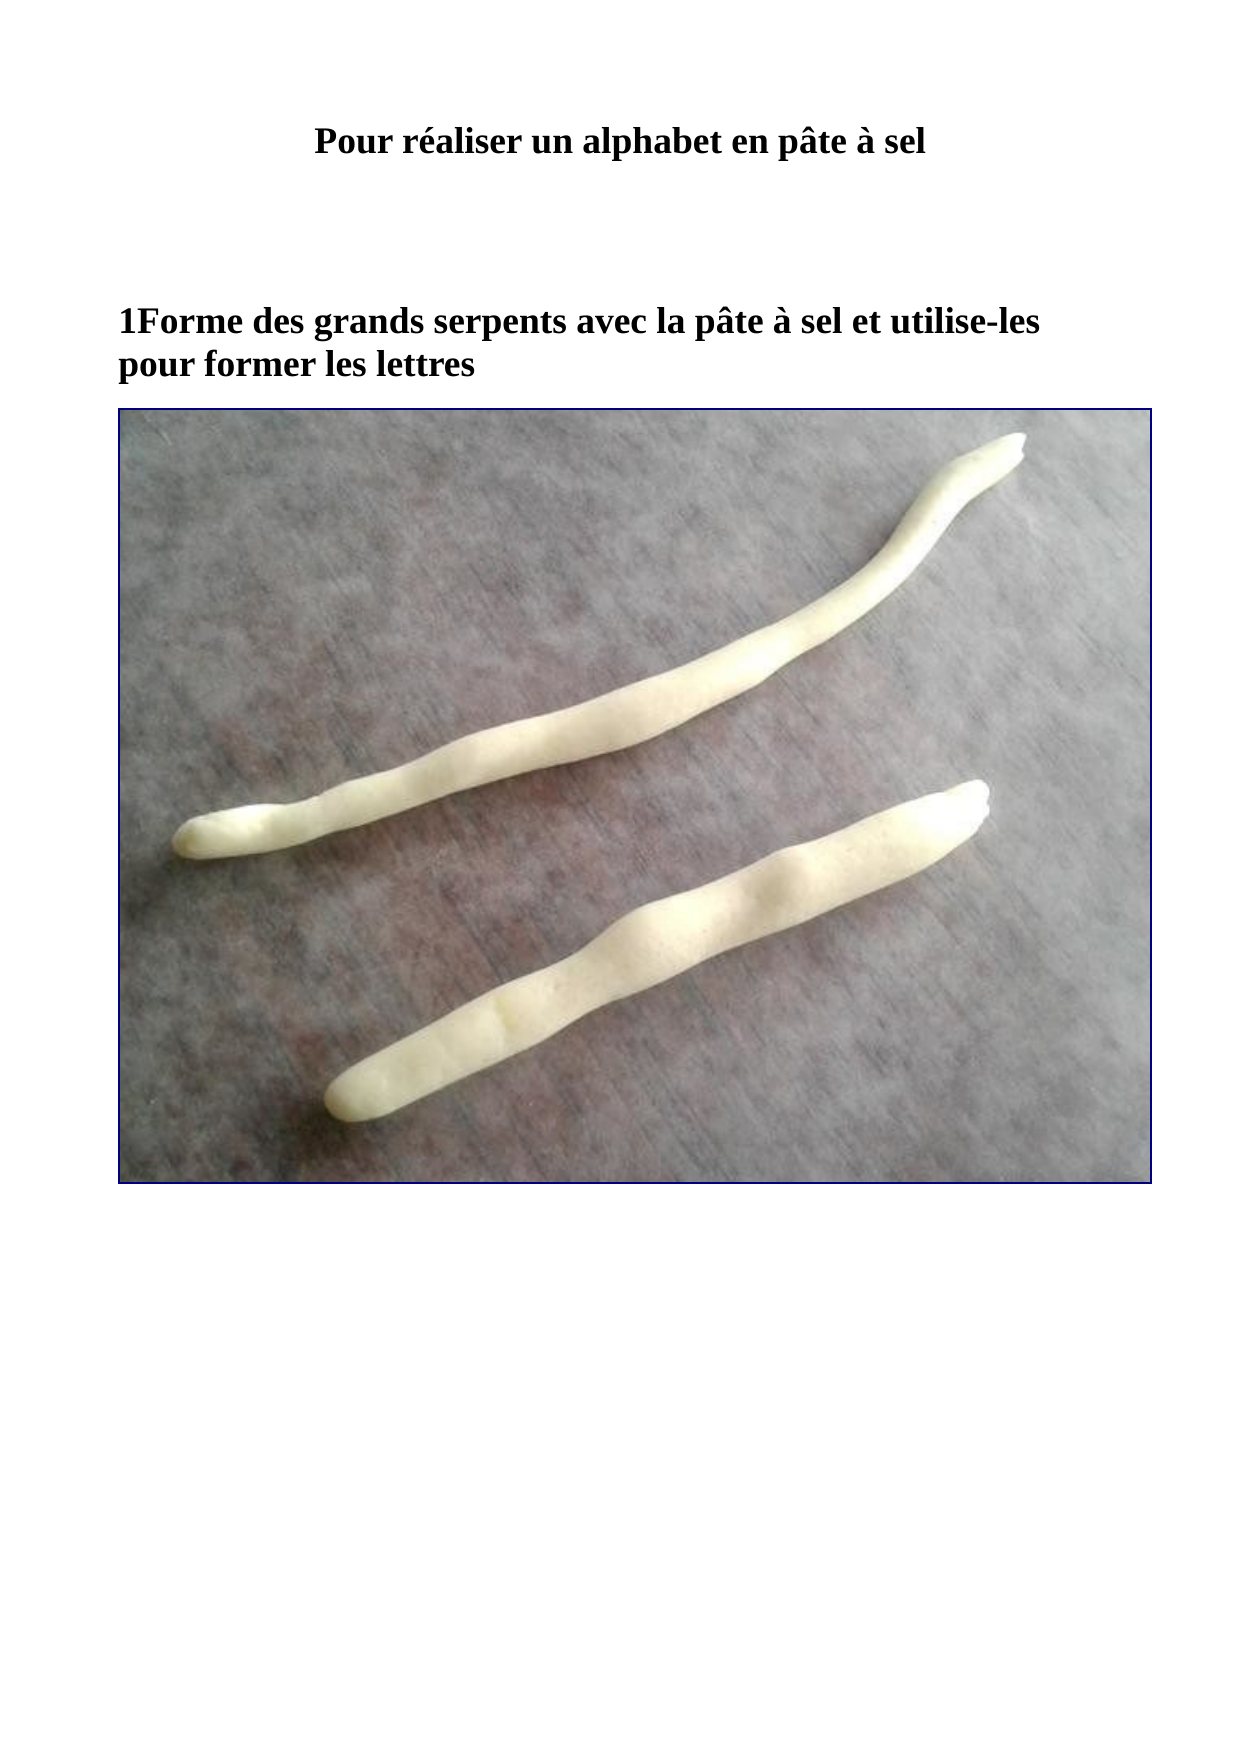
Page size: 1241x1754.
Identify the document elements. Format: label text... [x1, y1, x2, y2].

subtitle 1Forme des grands serpents avec la pâte à sel et utilise-les pour former les lettres [118, 298, 1122, 384]
text Pour réaliser un alphabet en pâte à sel [118, 118, 1122, 161]
